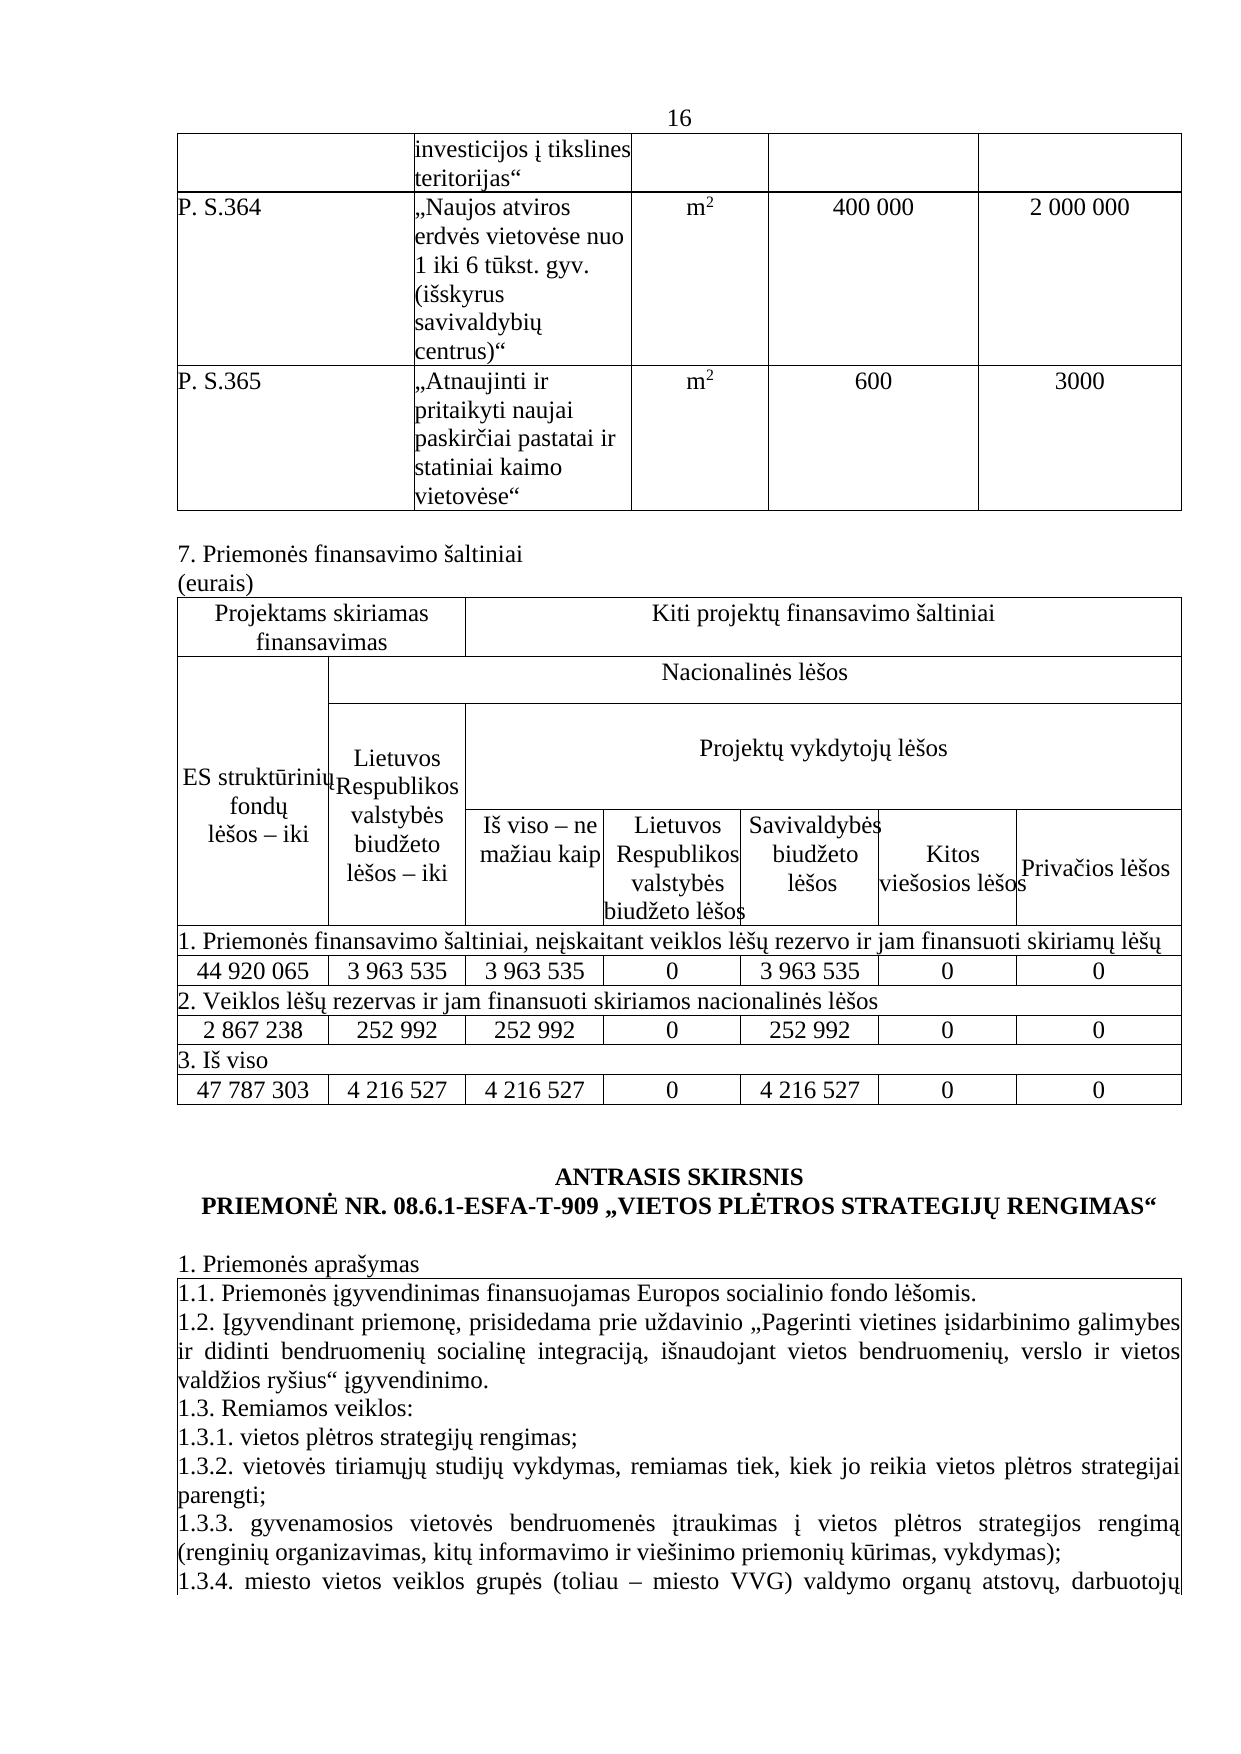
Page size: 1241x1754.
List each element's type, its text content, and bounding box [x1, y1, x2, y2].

table_cell 4 216 527 [466, 1075, 603, 1104]
table_cell 252 992 [466, 1016, 603, 1044]
table_cell P. S.365 [178, 366, 414, 510]
table_cell „Atnaujinti ir pritaikyti naujai paskirčiai pastatai ir statiniai kaimo vietovėse“ [415, 366, 631, 510]
table_cell 0 [1017, 1075, 1181, 1104]
table_cell [979, 134, 1181, 191]
table_cell 3 963 535 [466, 956, 603, 985]
table_cell 1.3. Remiamos veiklos: 1.3.1. vietos plėtros strategijų rengimas; 1.3.2. vietovės tiriamųjų studijų vykdymas, remiamas tiek, kiek jo reikia vietos plėtros strategijai parengti; 1.3.3. gyvenamosios vietovės bendruomenės įtraukimas į vietos plėtros strategijos rengimą (renginių organizavimas, kitų informavimo ir viešinimo priemonių kūrimas, vykdymas); 1.3.4. miesto vietos veiklos grupės (toliau – miesto VVG) valdymo organų atstovų, darbuotojų [178, 1394, 1181, 1595]
table_cell 2. Veiklos lėšų rezervas ir jam finansuoti skiriamos nacionalinės lėšos [178, 986, 1181, 1014]
table_header Projektams skiriamas finansavimas [178, 598, 465, 656]
table_cell 0 [1017, 1016, 1181, 1044]
table_cell 1.2. Įgyvendinant priemonę, prisidedama prie uždavinio „Pagerinti vietines įsidarbinimo galimybes ir didinti bendruomenių socialinę integraciją, išnaudojant vietos bendruomenių, verslo ir vietos valdžios ryšius“ įgyvendinimo. [178, 1307, 1181, 1393]
table_cell [632, 134, 768, 191]
table_cell 0 [604, 956, 740, 985]
table_cell Privačios lėšos [1017, 810, 1181, 925]
table_cell 0 [604, 1016, 740, 1044]
table_cell 3000 [979, 366, 1181, 510]
table_cell Savivaldybės biudžeto lėšos [741, 810, 878, 925]
table_header Kiti projektų finansavimo šaltiniai [466, 598, 1181, 656]
table_cell P. S.364 [178, 193, 414, 365]
table_cell m2 [632, 366, 768, 510]
table_cell 44 920 065 [178, 956, 328, 985]
table_cell 600 [769, 366, 978, 510]
text 7. Priemonės finansavimo šaltiniai [177, 539, 1181, 568]
table_cell Projektų vykdytojų lėšos [466, 704, 1181, 809]
text ANTRASIS SKIRSNIS [177, 1162, 1181, 1191]
table_cell Lietuvos Respublikos valstybės biudžeto lėšos – iki [329, 704, 465, 925]
table_cell Nacionalinės lėšos [329, 657, 1181, 703]
table_cell 0 [879, 956, 1016, 985]
table_cell 2 000 000 [979, 193, 1181, 365]
table_cell 47 787 303 [178, 1075, 328, 1104]
table_cell Lietuvos Respublikos valstybės biudžeto lėšos [604, 810, 740, 925]
table_cell 0 [604, 1075, 740, 1104]
text 1. Priemonės aprašymas [177, 1249, 1181, 1277]
table_cell 400 000 [769, 193, 978, 365]
table_cell 0 [1017, 956, 1181, 985]
table_cell 2 867 238 [178, 1016, 328, 1044]
table_cell m2 [632, 193, 768, 365]
table_cell 3 963 535 [329, 956, 465, 985]
table_cell 0 [879, 1075, 1016, 1104]
table_cell 4 216 527 [329, 1075, 465, 1104]
text (eurais) [177, 568, 1181, 597]
table_cell 0 [879, 1016, 1016, 1044]
table_cell ES struktūrinių fondų lėšos – iki [178, 657, 328, 925]
table_cell 3. Iš viso [178, 1045, 1181, 1074]
text PRIEMONĖ NR. 08.6.1-ESFA-T-909 „VIETOS PLĖTROS STRATEGIJŲ RENGIMAS“ [177, 1191, 1181, 1220]
table_cell „Naujos atviros erdvės vietovėse nuo 1 iki 6 tūkst. gyv. (išskyrus savivaldybių centrus)“ [415, 193, 631, 365]
table_cell 252 992 [329, 1016, 465, 1044]
table_cell investicijos į tikslines teritorijas“ [415, 134, 631, 191]
table_cell 3 963 535 [741, 956, 878, 985]
table_cell Iš viso – ne mažiau kaip [466, 810, 603, 925]
table_cell 252 992 [741, 1016, 878, 1044]
table_cell [769, 134, 978, 191]
table_header 1.1. Priemonės įgyvendinimas finansuojamas Europos socialinio fondo lėšomis. [178, 1279, 1181, 1307]
table_cell 4 216 527 [741, 1075, 878, 1104]
table_cell [178, 134, 414, 191]
table_cell Kitos viešosios lėšos [879, 810, 1016, 925]
table_cell 1. Priemonės finansavimo šaltiniai, neįskaitant veiklos lėšų rezervo ir jam finansuoti skiriamų lėšų [178, 926, 1181, 955]
